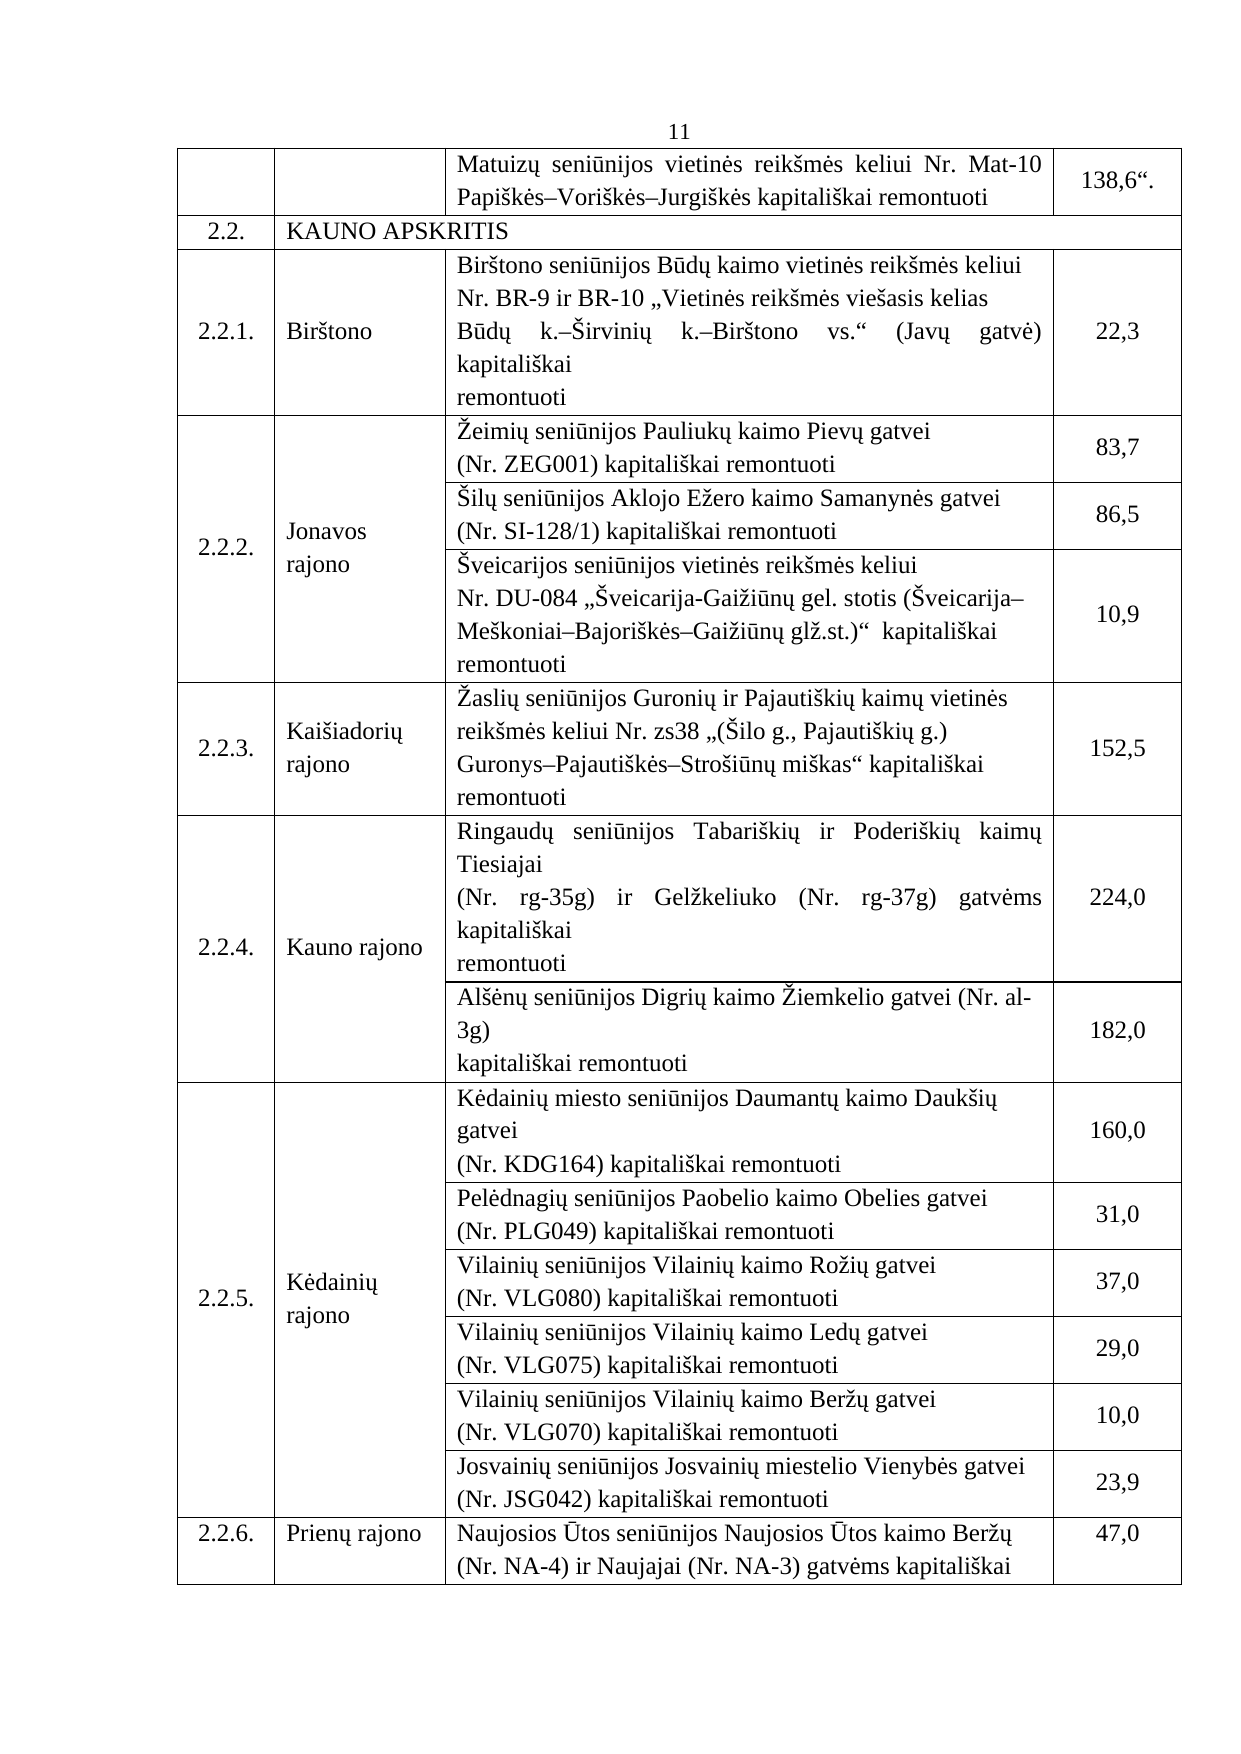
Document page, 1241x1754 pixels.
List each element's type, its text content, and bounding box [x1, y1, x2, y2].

table_cell Naujosios Ūtos seniūnijos Naujosios Ūtos kaimo Beržų (Nr. NA-4) ir Naujajai (Nr. NA-3) gatvėms kapitališkai [446, 1518, 1053, 1584]
table_cell 23,9 [1054, 1451, 1181, 1517]
table_cell Šilų seniūnijos Aklojo Ežero kaimo Samanynės gatvei (Nr. SI-128/1) kapitališkai remontuoti [446, 483, 1053, 549]
table_cell 37,0 [1054, 1250, 1181, 1316]
table_cell 2.2.6. [178, 1518, 274, 1584]
table_cell [275, 149, 445, 215]
table_cell Kaišiadorių rajono [275, 683, 445, 815]
table_cell 10,0 [1054, 1384, 1181, 1450]
table_cell [178, 149, 274, 215]
table_cell Vilainių seniūnijos Vilainių kaimo Rožių gatvei (Nr. VLG080) kapitališkai remontuoti [446, 1250, 1053, 1316]
table_cell 138,6“. [1054, 149, 1181, 215]
table_cell Josvainių seniūnijos Josvainių miestelio Vienybės gatvei (Nr. JSG042) kapitališkai remontuoti [446, 1451, 1053, 1517]
table_cell Vilainių seniūnijos Vilainių kaimo Ledų gatvei (Nr. VLG075) kapitališkai remontuoti [446, 1317, 1053, 1383]
table_cell 152,5 [1054, 683, 1181, 815]
table_cell Žaslių seniūnijos Guronių ir Pajautiškių kaimų vietinės reikšmės keliui Nr. zs38 „(Šilo g., Pajautiškių g.) Guronys–Pajautiškės–Strošiūnų miškas“ kapitališkai remontuoti [446, 683, 1053, 815]
table_cell 10,9 [1054, 550, 1181, 682]
table_cell 2.2.2. [178, 416, 274, 682]
table_cell Šveicarijos seniūnijos vietinės reikšmės keliui Nr. DU-084 „Šveicarija-Gaižiūnų gel. stotis (Šveicarija–Meškoniai–Bajoriškės–Gaižiūnų glž.st.)“ kapitališkai remontuoti [446, 550, 1053, 682]
table_cell 2.2. [178, 216, 274, 249]
table_cell Vilainių seniūnijos Vilainių kaimo Beržų gatvei (Nr. VLG070) kapitališkai remontuoti [446, 1384, 1053, 1450]
table_cell 2.2.3. [178, 683, 274, 815]
table_cell Birštono seniūnijos Būdų kaimo vietinės reikšmės keliui Nr. BR-9 ir BR-10 „Vietinės reikšmės viešasis kelias Būdų k.–Širvinių k.–Birštono vs.“ (Javų gatvė) kapitališkai remontuoti [446, 250, 1053, 415]
table_cell Kėdainių miesto seniūnijos Daumantų kaimo Daukšių gatvei (Nr. KDG164) kapitališkai remontuoti [446, 1083, 1053, 1182]
table_cell 2.2.1. [178, 250, 274, 415]
table_cell Matuizų seniūnijos vietinės reikšmės keliui Nr. Mat-10 Papiškės–Voriškės–Jurgiškės kapitališkai remontuoti [446, 149, 1053, 215]
table_cell 47,0 [1054, 1518, 1181, 1584]
table_cell 83,7 [1054, 416, 1181, 482]
table_cell Kėdainių rajono [275, 1083, 445, 1517]
table_cell 224,0 [1054, 816, 1181, 981]
table_cell Prienų rajono [275, 1518, 445, 1584]
table_cell 31,0 [1054, 1183, 1181, 1249]
table_cell 2.2.5. [178, 1083, 274, 1517]
table_cell Kauno rajono [275, 816, 445, 1082]
table_cell KAUNO APSKRITIS [275, 216, 1181, 249]
table_cell 2.2.4. [178, 816, 274, 1082]
table_cell Pelėdnagių seniūnijos Paobelio kaimo Obelies gatvei (Nr. PLG049) kapitališkai remontuoti [446, 1183, 1053, 1249]
table_cell 160,0 [1054, 1083, 1181, 1182]
table_cell 29,0 [1054, 1317, 1181, 1383]
table_cell Ringaudų seniūnijos Tabariškių ir Poderiškių kaimų Tiesiajai (Nr. rg-35g) ir Gelžkeliuko (Nr. rg-37g) gatvėms kapitališkai remontuoti [446, 816, 1053, 981]
table_cell 22,3 [1054, 250, 1181, 415]
table_cell Alšėnų seniūnijos Digrių kaimo Žiemkelio gatvei (Nr. al-3g) kapitališkai remontuoti [446, 983, 1053, 1082]
table_cell 182,0 [1054, 983, 1181, 1082]
table_cell Birštono [275, 250, 445, 415]
table_cell Žeimių seniūnijos Pauliukų kaimo Pievų gatvei (Nr. ZEG001) kapitališkai remontuoti [446, 416, 1053, 482]
table_cell 86,5 [1054, 483, 1181, 549]
table_cell Jonavos rajono [275, 416, 445, 682]
